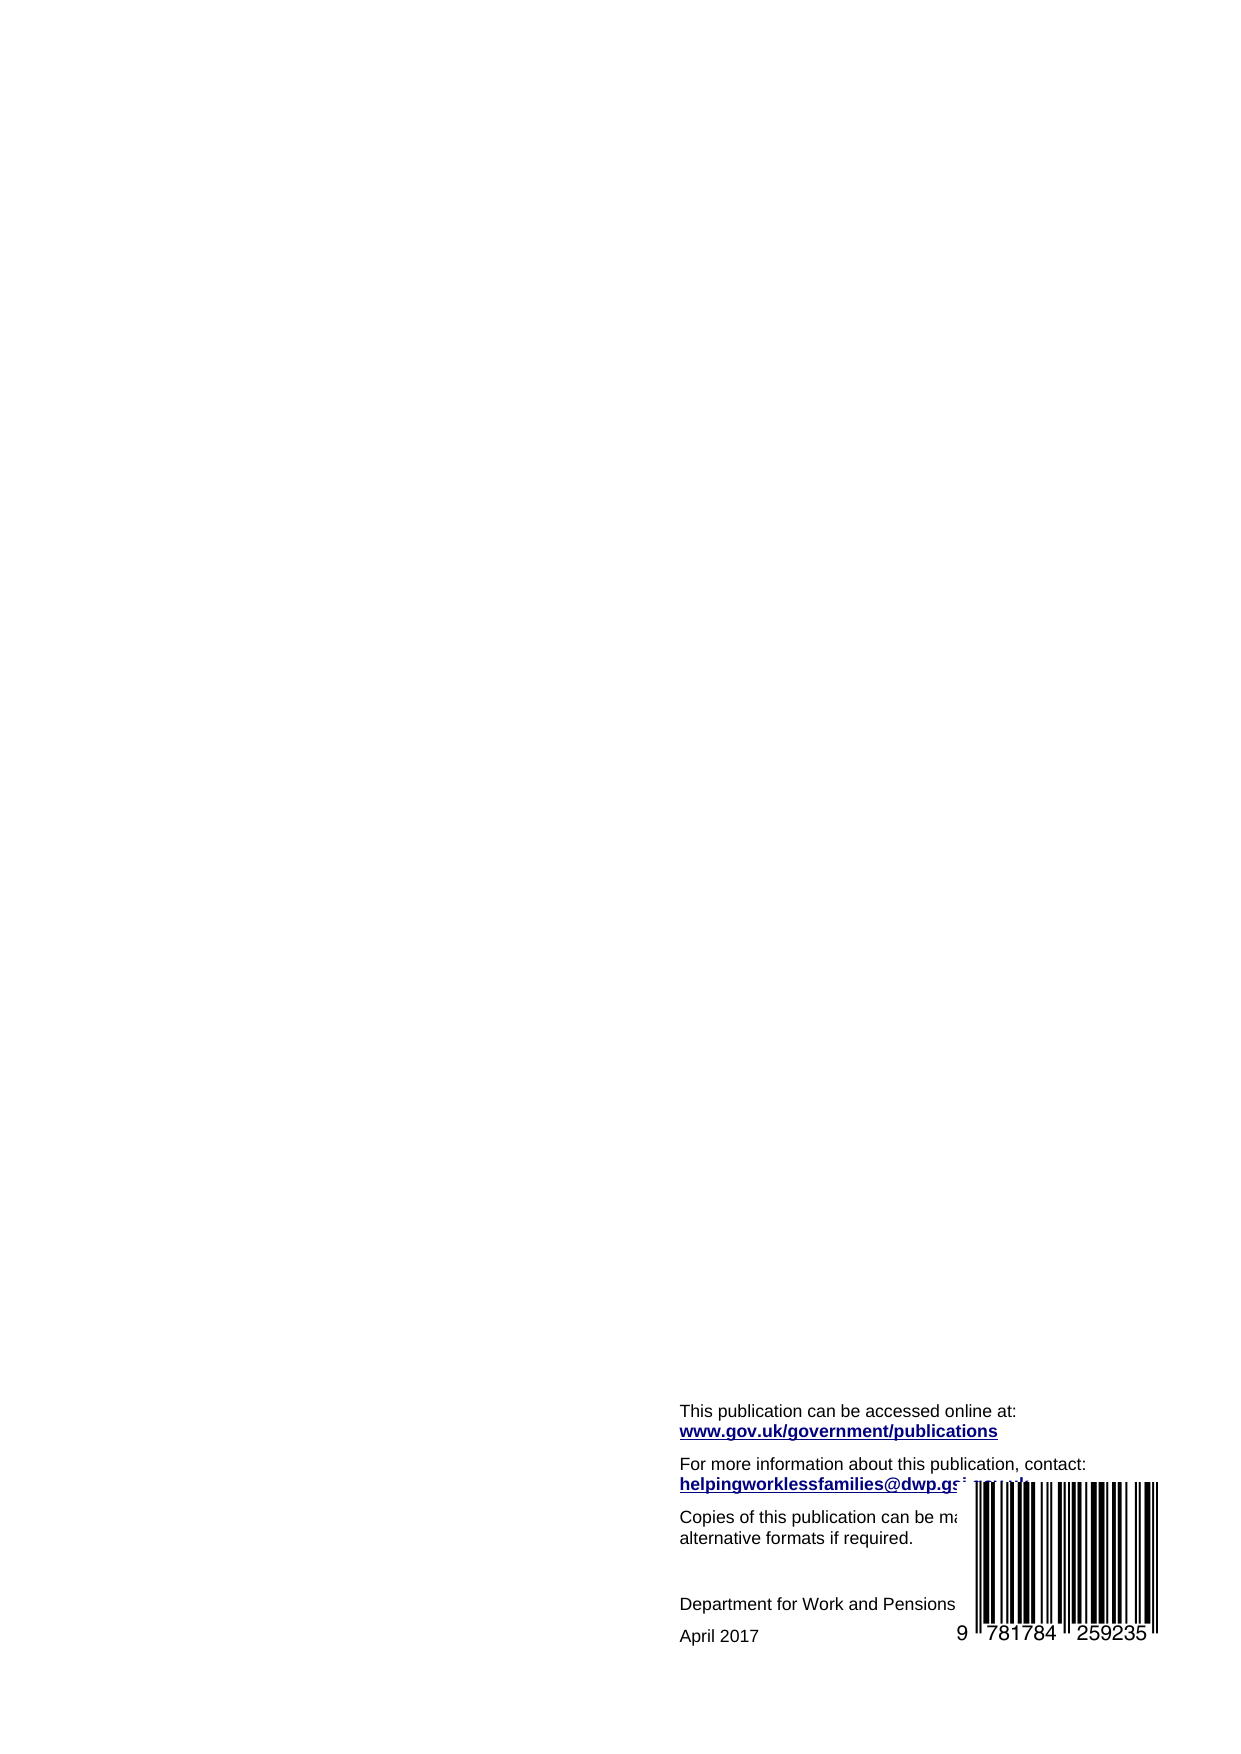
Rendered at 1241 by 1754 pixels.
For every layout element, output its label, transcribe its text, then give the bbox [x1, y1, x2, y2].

text Department for Work and Pensions [679, 1593, 956, 1614]
text For more information about this publication, contact: [679, 1454, 1152, 1474]
text helpingworklessfamilies@dwp.gsi.gov.uk [679, 1474, 1152, 1492]
text This publication can be accessed online at: www.gov.uk/government/publications [679, 1400, 1152, 1441]
text Copies of this publication can be made available in alternative formats if required. [679, 1507, 956, 1548]
text April 2017 [679, 1626, 956, 1647]
